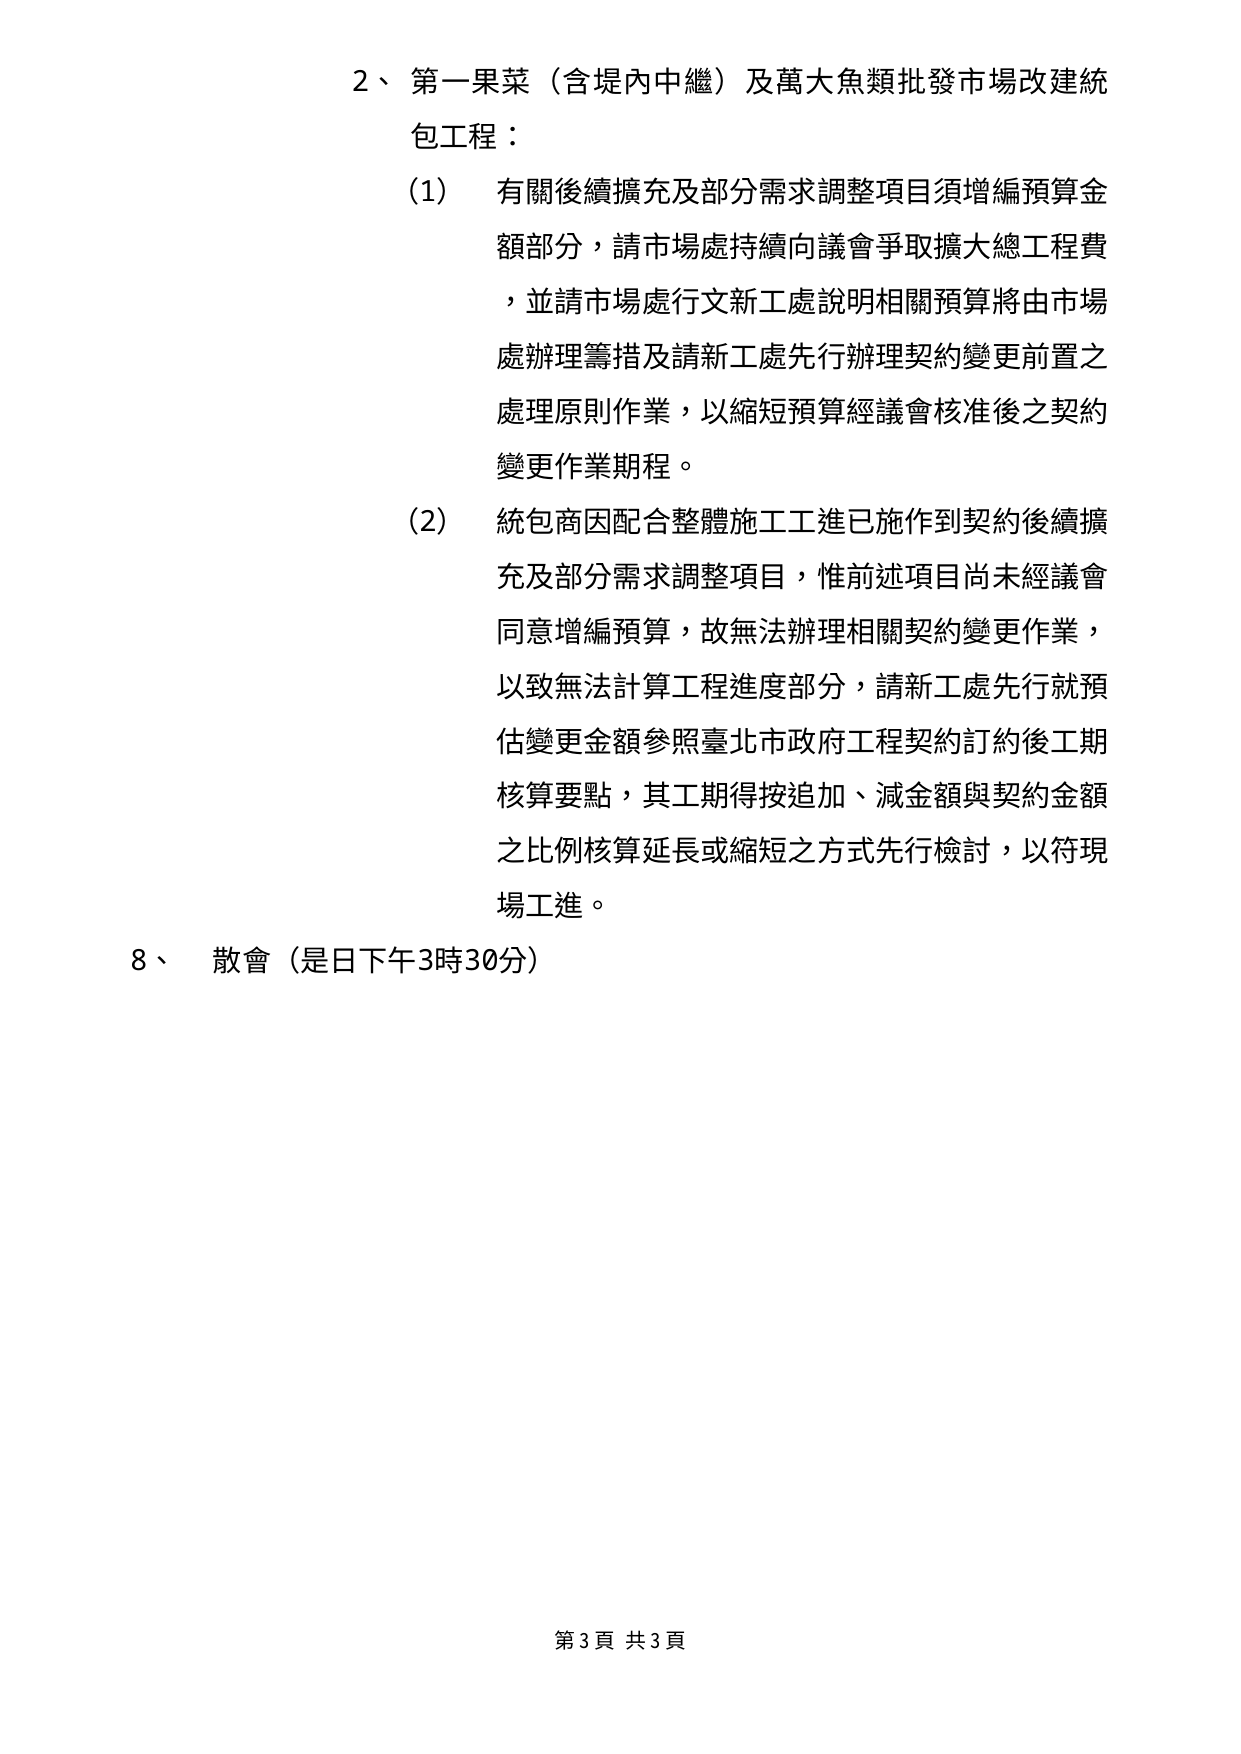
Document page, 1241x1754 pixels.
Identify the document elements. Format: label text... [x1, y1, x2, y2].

list 統包商因配合整體施工工進已施作到契約後續擴充及部分需求調整項目，惟前述項目尚未經議會同意增編預算，故無法辦理相關契約變更作業，以致無法計算工程進度部分，請新工處先行就預估變更金額參照臺北市政府工程契約訂約後工期核算要點，其工期得按追加、減金額與契約金額之比例核算延長或縮短之方式先行檢討，以符現場工進。 [390, 498, 1110, 925]
list 第一果菜（含堤內中繼）及萬大魚類批發市場改建統包工程： [351, 59, 1110, 156]
list 有關後續擴充及部分需求調整項目須增編預算金額部分，請市場處持續向議會爭取擴大總工程費，並請市場處行文新工處說明相關預算將由市場處辦理籌措及請新工處先行辦理契約變更前置之處理原則作業，以縮短預算經議會核准後之契約變更作業期程。 [390, 169, 1110, 486]
list 散會（是日下午3時30分） [130, 938, 1110, 980]
